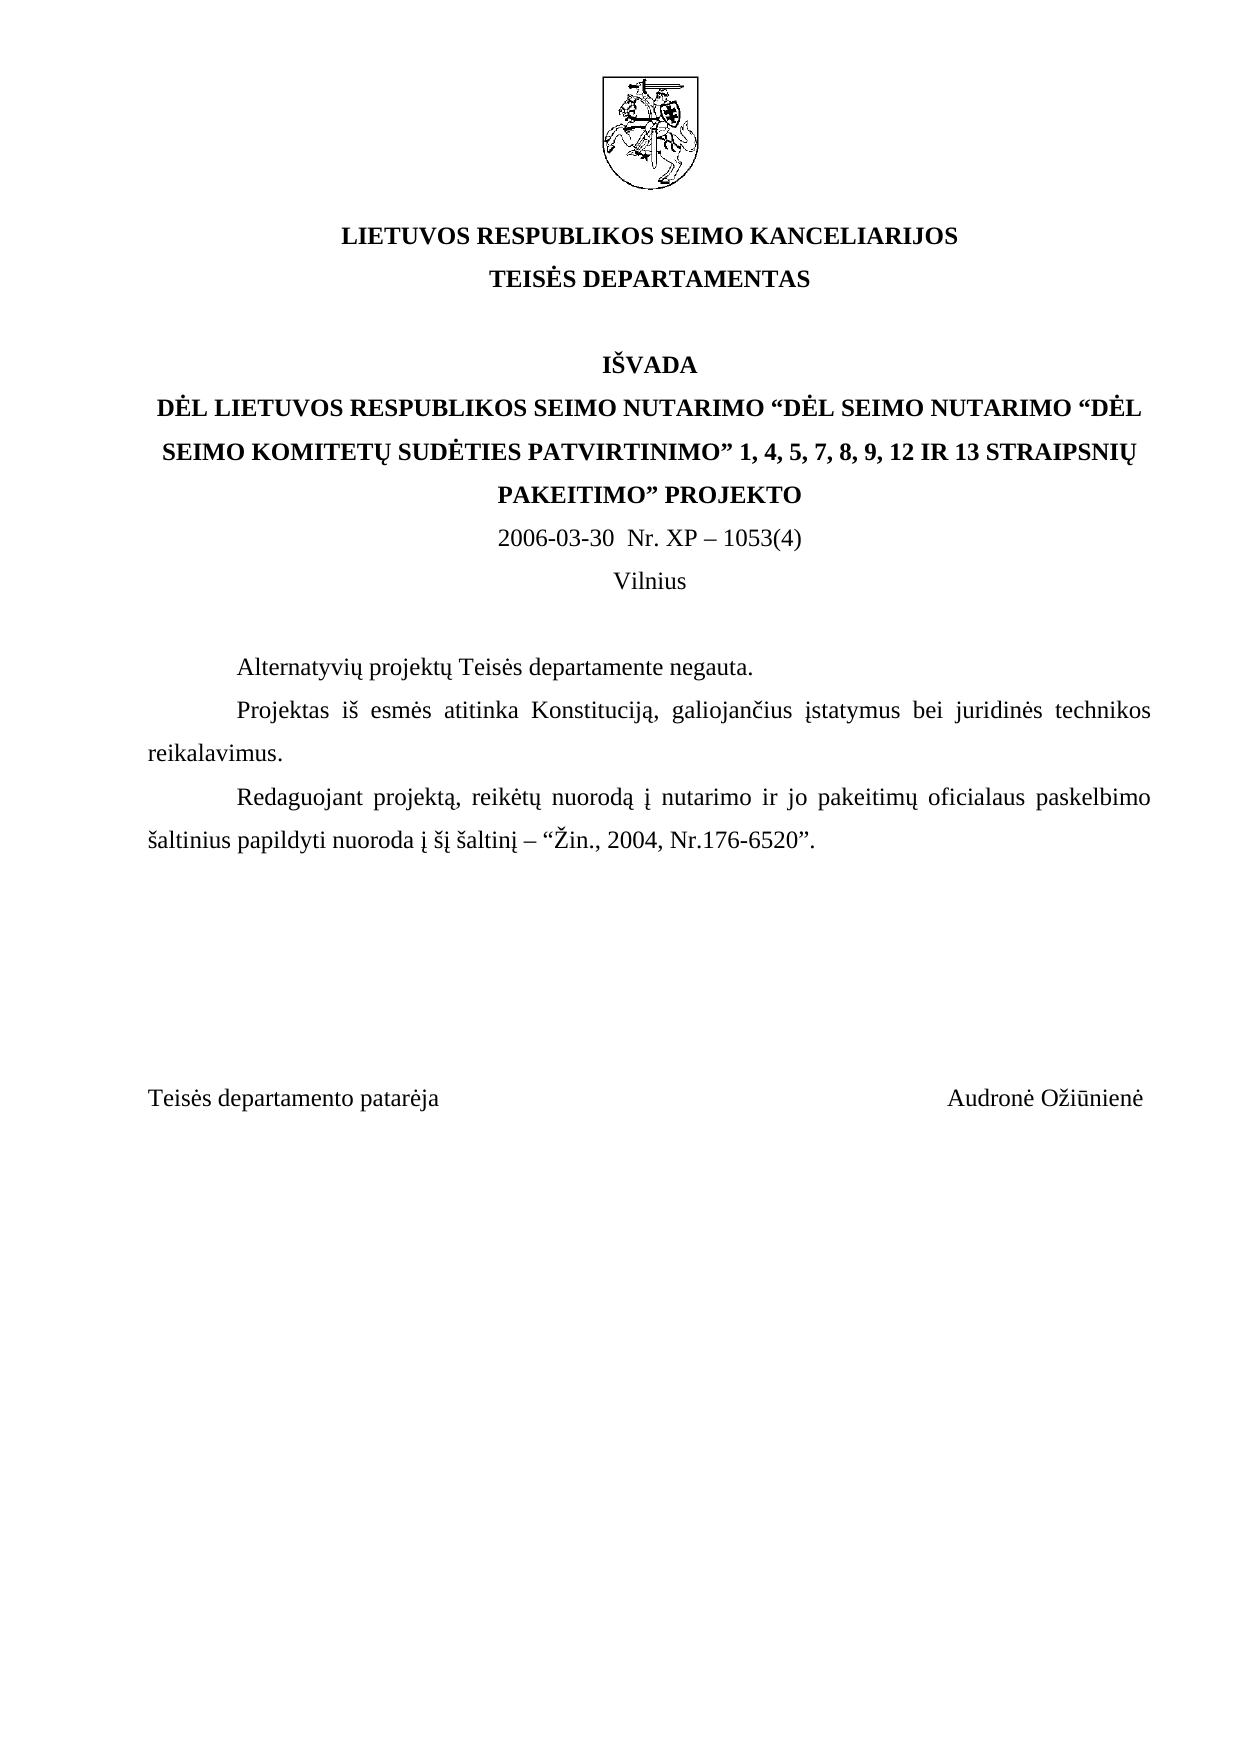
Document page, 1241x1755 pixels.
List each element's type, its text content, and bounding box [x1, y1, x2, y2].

text IŠVADA [148, 350, 1152, 379]
text Projektas iš esmės atitinka Konstituciją, galiojančius įstatymus bei juridinės technikos reikalavimus. [148, 695, 1152, 767]
text 2006-03-30 Nr. XP – 1053(4) [148, 523, 1152, 552]
text Redaguojant projektą, reikėtų nuorodą į nutarimo ir jo pakeitimų oficialaus paskelbimo šaltinius papildyti nuoroda į šį šaltinį – “Žin., 2004, Nr.176-6520”. [148, 782, 1152, 853]
text Teisės departamento patarėja Audronė Ožiūnienė [148, 1083, 1152, 1141]
text TEISĖS DEPARTAMENTAS [148, 264, 1152, 293]
text Vilnius [148, 566, 1152, 595]
text LIETUVOS RESPUBLIKOS SEIMO KANCELIARIJOS [148, 221, 1152, 250]
text DĖL LIETUVOS RESPUBLIKOS SEIMO NUTARIMO “DĖL SEIMO NUTARIMO “DĖL SEIMO KOMITETŲ SUDĖTIES PATVIRTINIMO” 1, 4, 5, 7, 8, 9, 12 IR 13 STRAIPSNIŲ PAKEITIMO” PROJEKTO [148, 393, 1152, 508]
text Alternatyvių projektų Teisės departamente negauta. [148, 652, 1152, 681]
